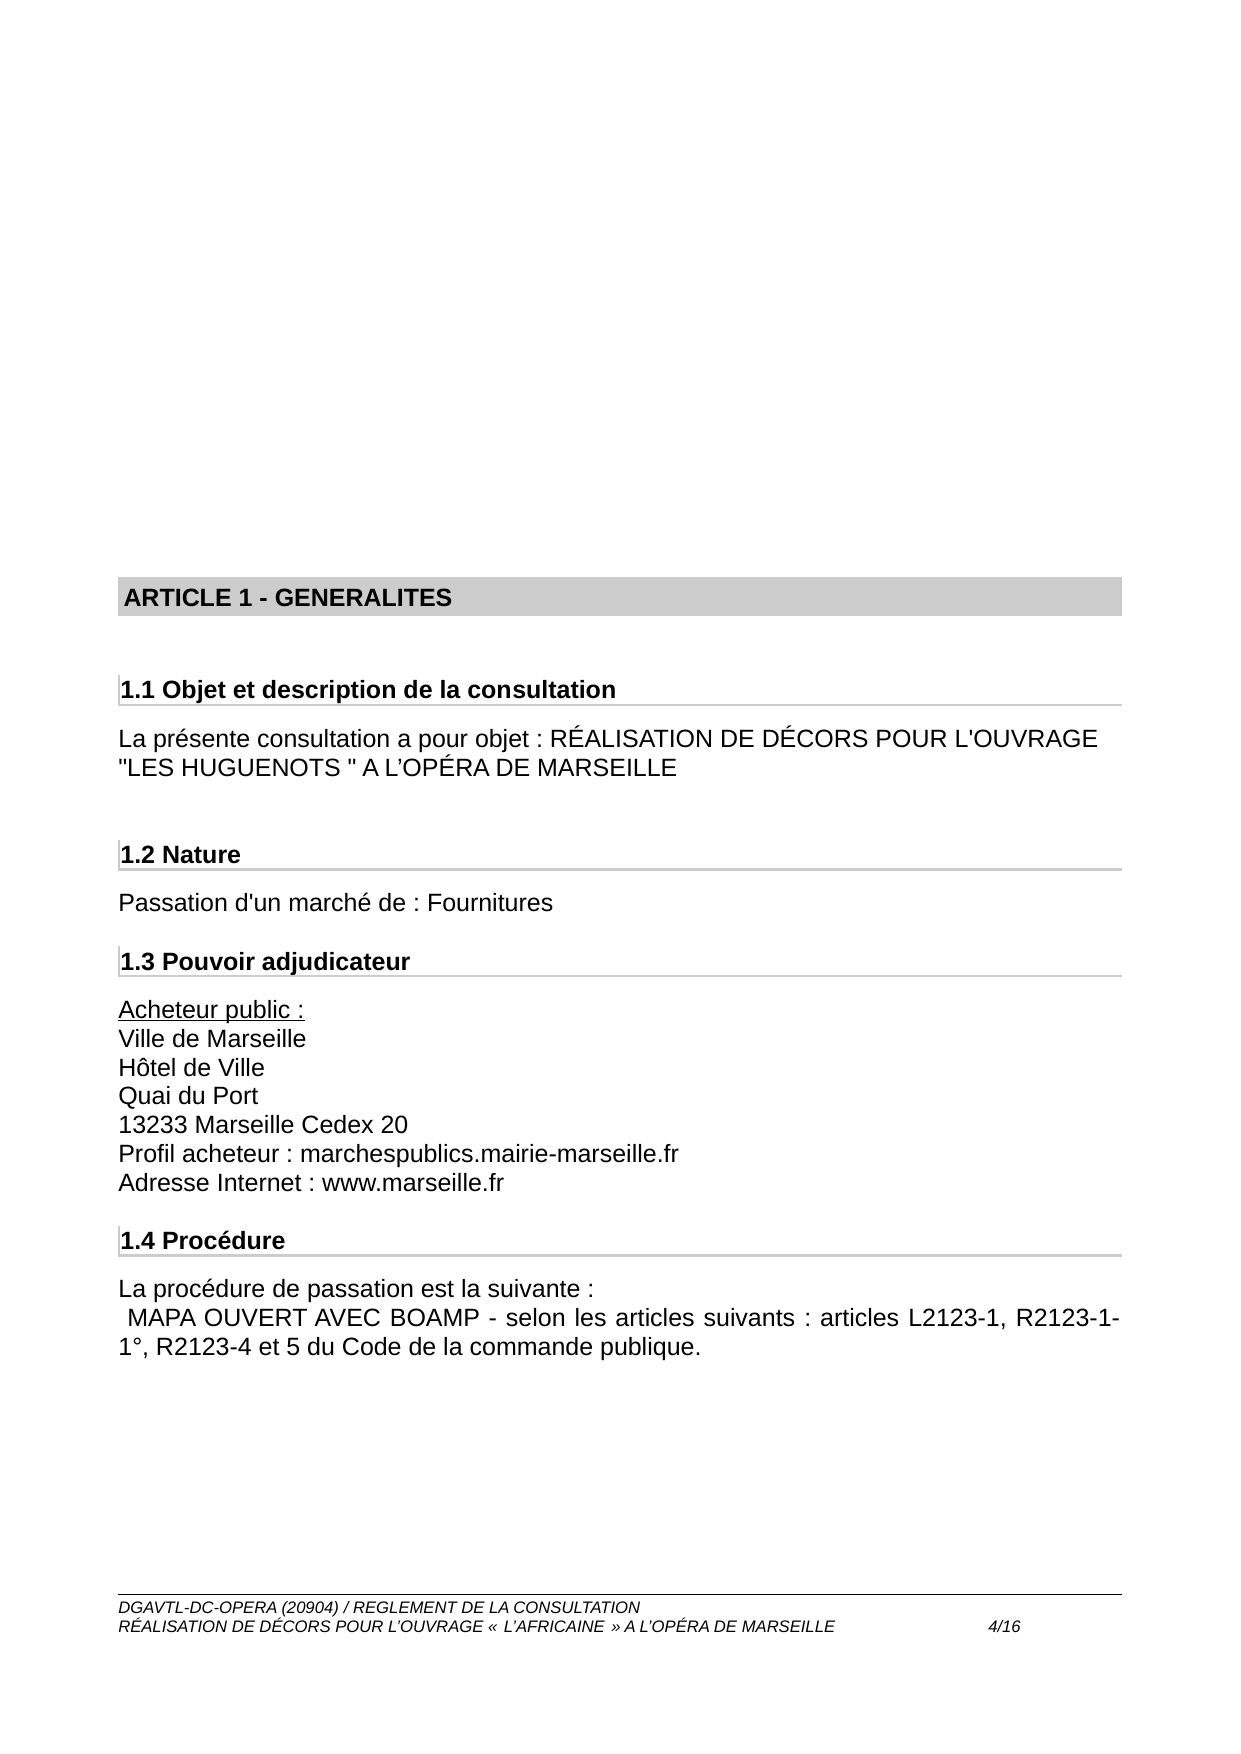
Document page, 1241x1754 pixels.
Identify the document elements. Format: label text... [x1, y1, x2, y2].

subtitle 1.2 Nature [120, 840, 1122, 868]
text Profil acheteur : marchespublics.mairie-marseille.fr [118, 1139, 1122, 1167]
subtitle 1.3 Pouvoir adjudicateur [120, 946, 1122, 975]
text La présente consultation a pour objet : RÉALISATION DE DÉCORS POUR L'OUVRAGE "LES HUGUENOTS " A L’OPÉRA DE MARSEILLE [118, 724, 1122, 781]
subtitle 1.4 Procédure [120, 1226, 1122, 1254]
subtitle ARTICLE 1 - GENERALITES [120, 580, 1120, 614]
text La procédure de passation est la suivante : [118, 1274, 1122, 1303]
text Adresse Internet : www.marseille.fr [118, 1167, 1122, 1196]
text Hôtel de Ville [118, 1052, 1122, 1081]
text 13233 Marseille Cedex 20 [118, 1110, 1122, 1139]
subtitle 1.1 Objet et description de la consultation [120, 675, 1122, 704]
text MAPA OUVERT AVEC BOAMP - selon les articles suivants : articles L2123-1, R2123-1-1°, R2123-4 et 5 du Code de la commande publique. [118, 1303, 1122, 1361]
text Acheteur public : [118, 995, 1122, 1024]
text Ville de Marseille [118, 1024, 1122, 1052]
text Passation d'un marché de : Fournitures [118, 888, 1122, 917]
text Quai du Port [118, 1081, 1122, 1110]
